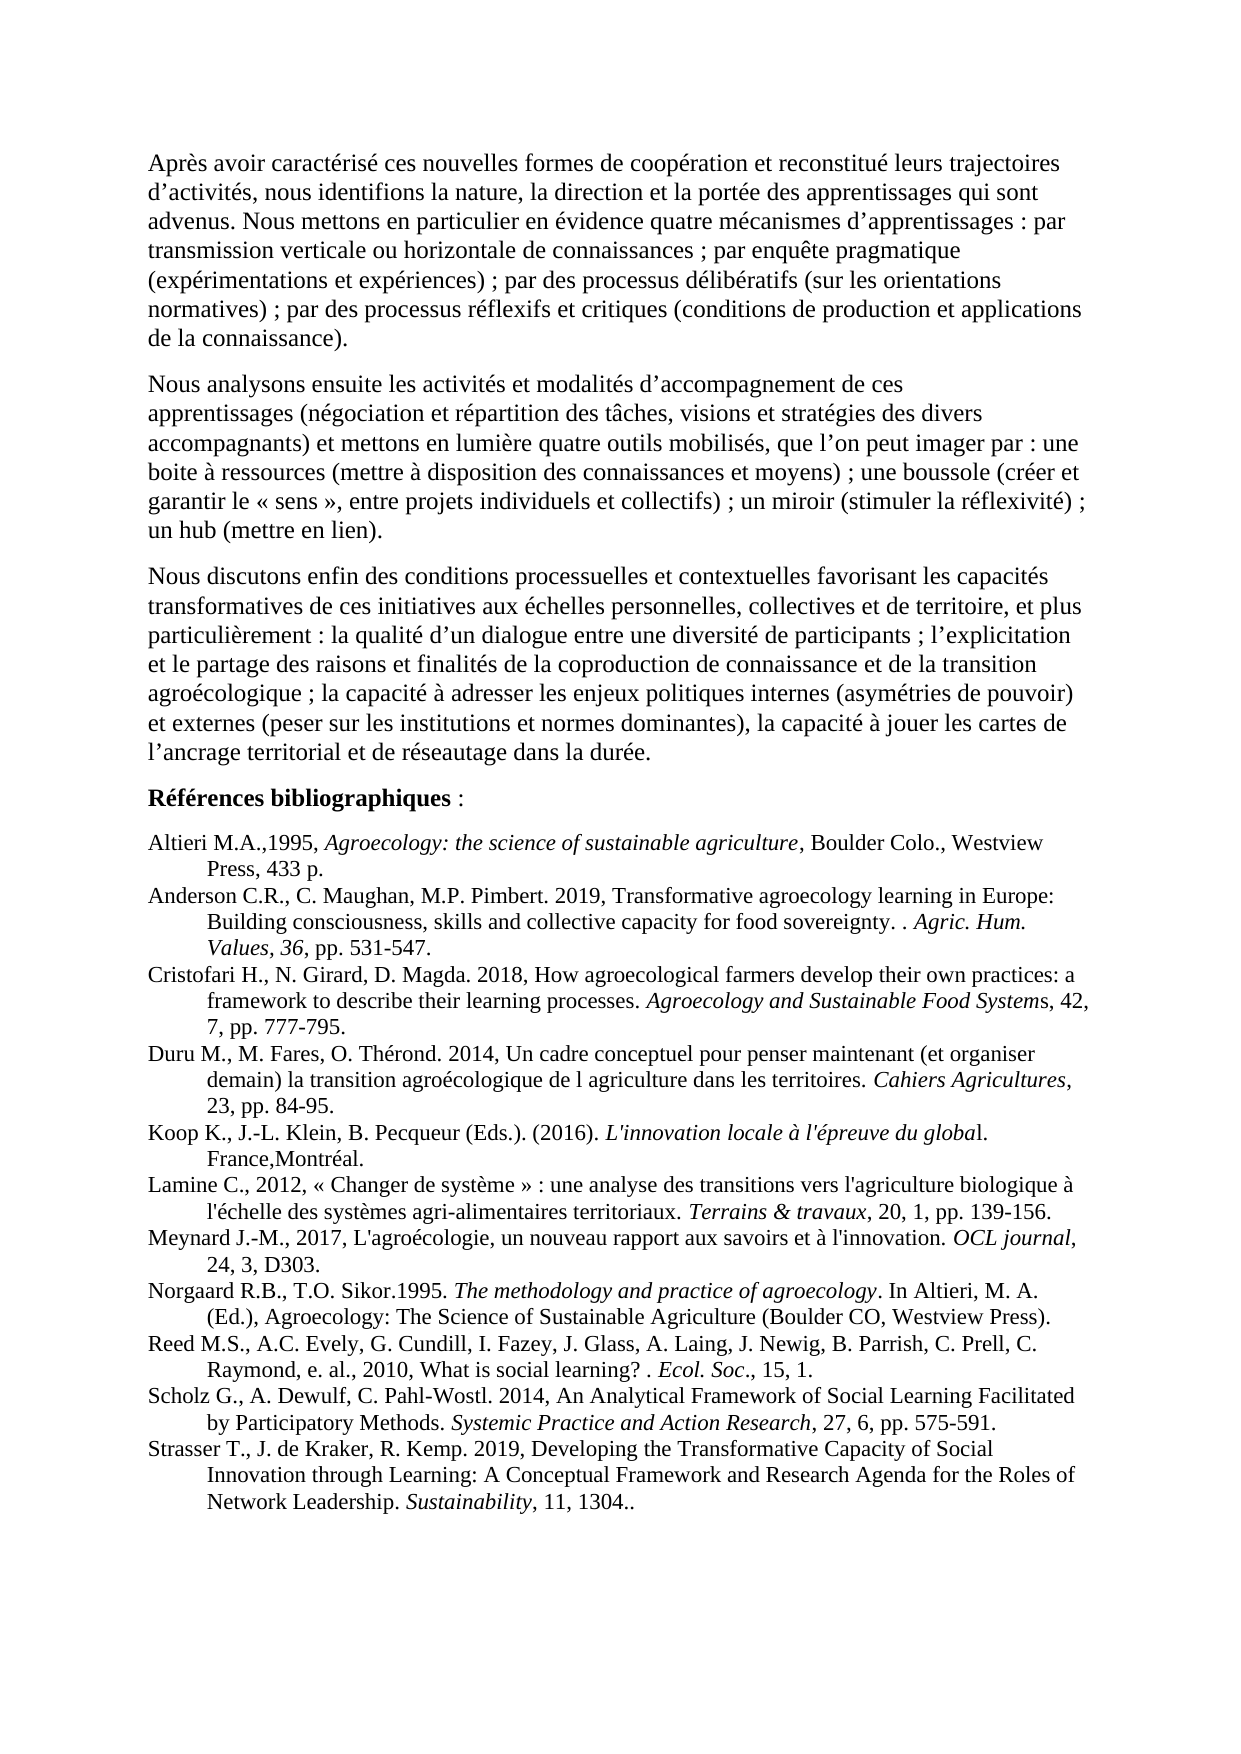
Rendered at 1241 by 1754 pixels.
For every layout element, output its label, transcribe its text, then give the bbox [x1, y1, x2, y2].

text Strasser T., J. de Kraker, R. Kemp. 2019, Developing the Transformative Capacity of Social Innovation through Learning: A Conceptual Framework and Research Agenda for the Roles of Network Leadership. Sustainability, 11, 1304.. [148, 1435, 1093, 1514]
text Koop K., J.-L. Klein, B. Pecqueur (Eds.). (2016). L'innovation locale à l'épreuve du global. France,Montréal. [148, 1119, 1093, 1172]
text Norgaard R.B., T.O. Sikor.1995. The methodology and practice of agroecology. In Altieri, M. A. (Ed.), Agroecology: The Science of Sustainable Agriculture (Boulder CO, Westview Press). [148, 1277, 1093, 1330]
text Nous discutons enfin des conditions processuelles et contextuelles favorisant les capacités transformatives de ces initiatives aux échelles personnelles, collectives et de territoire, et plus particulièrement : la qualité d’un dialogue entre une diversité de participants ; l’explicitation et le partage des raisons et finalités de la coproduction de connaissance et de la transition agroécologique ; la capacité à adresser les enjeux politiques internes (asymétries de pouvoir) et externes (peser sur les institutions et normes dominantes), la capacité à jouer les cartes de l’ancrage territorial et de réseautage dans la durée. [148, 561, 1093, 766]
text Duru M., M. Fares, O. Thérond. 2014, Un cadre conceptuel pour penser maintenant (et organiser demain) la transition agroécologique de l agriculture dans les territoires. Cahiers Agricultures, 23, pp. 84-95. [148, 1040, 1093, 1119]
text Altieri M.A.,1995, Agroecology: the science of sustainable agriculture, Boulder Colo., Westview Press, 433 p. [148, 829, 1093, 882]
text Anderson C.R., C. Maughan, M.P. Pimbert. 2019, Transformative agroecology learning in Europe: Building consciousness, skills and collective capacity for food sovereignty. . Agric. Hum. Values, 36, pp. 531-547. [148, 882, 1093, 961]
text Scholz G., A. Dewulf, C. Pahl-Wostl. 2014, An Analytical Framework of Social Learning Facilitated by Participatory Methods. Systemic Practice and Action Research, 27, 6, pp. 575-591. [148, 1382, 1093, 1435]
text Cristofari H., N. Girard, D. Magda. 2018, How agroecological farmers develop their own practices: a framework to describe their learning processes. Agroecology and Sustainable Food Systems, 42, 7, pp. 777-795. [148, 961, 1093, 1040]
text Meynard J.-M., 2017, L'agroécologie, un nouveau rapport aux savoirs et à l'innovation. OCL journal, 24, 3, D303. [148, 1224, 1093, 1277]
text Références bibliographiques : [148, 783, 1093, 812]
text Après avoir caractérisé ces nouvelles formes de coopération et reconstitué leurs trajectoires d’activités, nous identifions la nature, la direction et la portée des apprentissages qui sont advenus. Nous mettons en particulier en évidence quatre mécanismes d’apprentissages : par transmission verticale ou horizontale de connaissances ; par enquête pragmatique (expérimentations et expériences) ; par des processus délibératifs (sur les orientations normatives) ; par des processus réflexifs et critiques (conditions de production et applications de la connaissance). [148, 148, 1093, 352]
text Lamine C., 2012, « Changer de système » : une analyse des transitions vers l'agriculture biologique à l'échelle des systèmes agri-alimentaires territoriaux. Terrains & travaux, 20, 1, pp. 139-156. [148, 1172, 1093, 1224]
text Nous analysons ensuite les activités et modalités d’accompagnement de ces apprentissages (négociation et répartition des tâches, visions et stratégies des divers accompagnants) et mettons en lumière quatre outils mobilisés, que l’on peut imager par : une boite à ressources (mettre à disposition des connaissances et moyens) ; une boussole (créer et garantir le « sens », entre projets individuels et collectifs) ; un miroir (stimuler la réflexivité) ; un hub (mettre en lien). [148, 369, 1093, 544]
text Reed M.S., A.C. Evely, G. Cundill, I. Fazey, J. Glass, A. Laing, J. Newig, B. Parrish, C. Prell, C. Raymond, e. al., 2010, What is social learning? . Ecol. Soc., 15, 1. [148, 1330, 1093, 1382]
